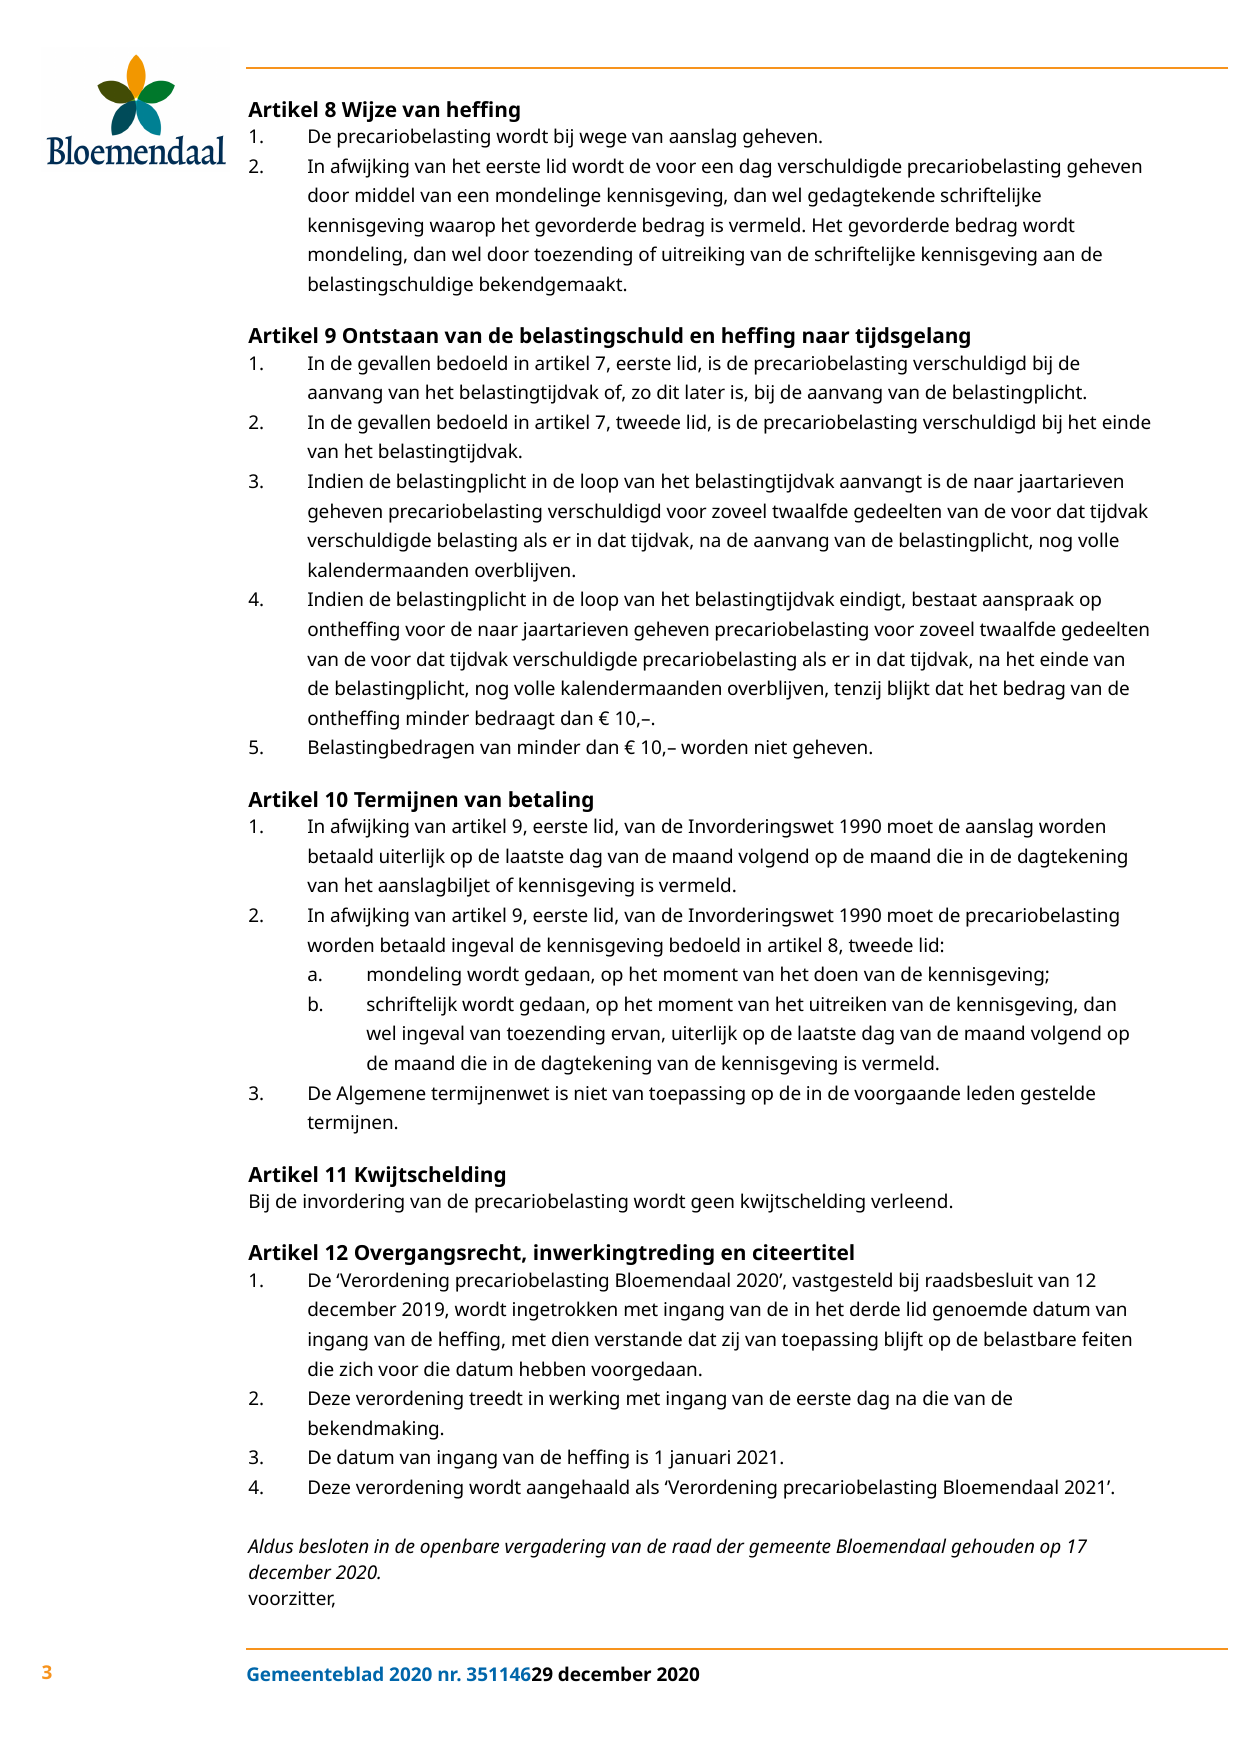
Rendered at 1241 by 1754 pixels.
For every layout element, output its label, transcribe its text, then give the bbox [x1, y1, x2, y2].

list De datum van ingang van de heffing is 1 januari 2021. [248, 1444, 1152, 1470]
text Artikel 11 Kwijtschelding [248, 1160, 1152, 1188]
list In de gevallen bedoeld in artikel 7, tweede lid, is de precariobelasting verschuldigd bij het einde van het belastingtijdvak. [248, 409, 1152, 464]
text voorzitter, [248, 1585, 1152, 1610]
text Artikel 9 Ontstaan van de belastingschuld en heffing naar tijdsgelang [248, 322, 1152, 350]
list In de gevallen bedoeld in artikel 7, eerste lid, is de precariobelasting verschuldigd bij de aanvang van het belastingtijdvak of, zo dit later is, bij de aanvang van de belastingplicht. [248, 350, 1152, 405]
list In afwijking van artikel 9, eerste lid, van de Invorderingswet 1990 moet de precariobelasting worden betaald ingeval de kennisgeving bedoeld in artikel 8, tweede lid: [248, 902, 1152, 957]
list Deze verordening treedt in werking met ingang van de eerste dag na die van de bekendmaking. [248, 1385, 1152, 1441]
list schriftelijk wordt gedaan, op het moment van het uitreiken van de kennisgeving, dan wel ingeval van toezending ervan, uiterlijk op de laatste dag van de maand volgend op de maand die in de dagtekening van de kennisgeving is vermeld. [307, 991, 1152, 1076]
list mondeling wordt gedaan, op het moment van het doen van de kennisgeving; [307, 961, 1152, 987]
list Indien de belastingplicht in de loop van het belastingtijdvak aanvangt is de naar jaartarieven geheven precariobelasting verschuldigd voor zoveel twaalfde gedeelten van de voor dat tijdvak verschuldigde belasting als er in dat tijdvak, na de aanvang van de belastingplicht, nog volle kalendermaanden overblijven. [248, 468, 1152, 583]
list In afwijking van het eerste lid wordt de voor een dag verschuldigde precariobelasting geheven door middel van een mondelinge kennisgeving, dan wel gedagtekende schriftelijke kennisgeving waarop het gevorderde bedrag is vermeld. Het gevorderde bedrag wordt mondeling, dan wel door toezending of uitreiking van de schriftelijke kennisgeving aan de belastingschuldige bekendgemaakt. [248, 153, 1152, 297]
text Artikel 10 Termijnen van betaling [248, 785, 1152, 813]
text Bij de invordering van de precariobelasting wordt geen kwijtschelding verleend. [248, 1188, 1152, 1214]
text Artikel 8 Wijze van heffing [248, 95, 1152, 123]
list Deze verordening wordt aangehaald als ‘Verordening precariobelasting Bloemendaal 2021’. [248, 1474, 1152, 1500]
list In afwijking van artikel 9, eerste lid, van de Invorderingswet 1990 moet de aanslag worden betaald uiterlijk op de laatste dag van de maand volgend op de maand die in de dagtekening van het aanslagbiljet of kennisgeving is vermeld. [248, 813, 1152, 898]
list De precariobelasting wordt bij wege van aanslag geheven. [248, 123, 1152, 149]
list Indien de belastingplicht in de loop van het belastingtijdvak eindigt, bestaat aanspraak op ontheffing voor de naar jaartarieven geheven precariobelasting voor zoveel twaalfde gedeelten van de voor dat tijdvak verschuldigde precariobelasting als er in dat tijdvak, na het einde van de belastingplicht, nog volle kalendermaanden overblijven, tenzij blijkt dat het bedrag van de ontheffing minder bedraagt dan € 10,–. [248, 587, 1152, 731]
list De Algemene termijnenwet is niet van toepassing op de in de voorgaande leden gestelde termijnen. [248, 1080, 1152, 1135]
list Belastingbedragen van minder dan € 10,– worden niet geheven. [248, 734, 1152, 760]
picture [41, 47, 231, 172]
text Aldus besloten in de openbare vergadering van de raad der gemeente Bloemendaal gehouden op 17 december 2020. [248, 1533, 1152, 1585]
list De ‘Verordening precariobelasting Bloemendaal 2020’, vastgesteld bij raadsbesluit van 12 december 2019, wordt ingetrokken met ingang van de in het derde lid genoemde datum van ingang van de heffing, met dien verstande dat zij van toepassing blijft op de belastbare feiten die zich voor die datum hebben voorgedaan. [248, 1267, 1152, 1381]
text Artikel 12 Overgangsrecht, inwerkingtreding en citeertitel [248, 1238, 1152, 1267]
